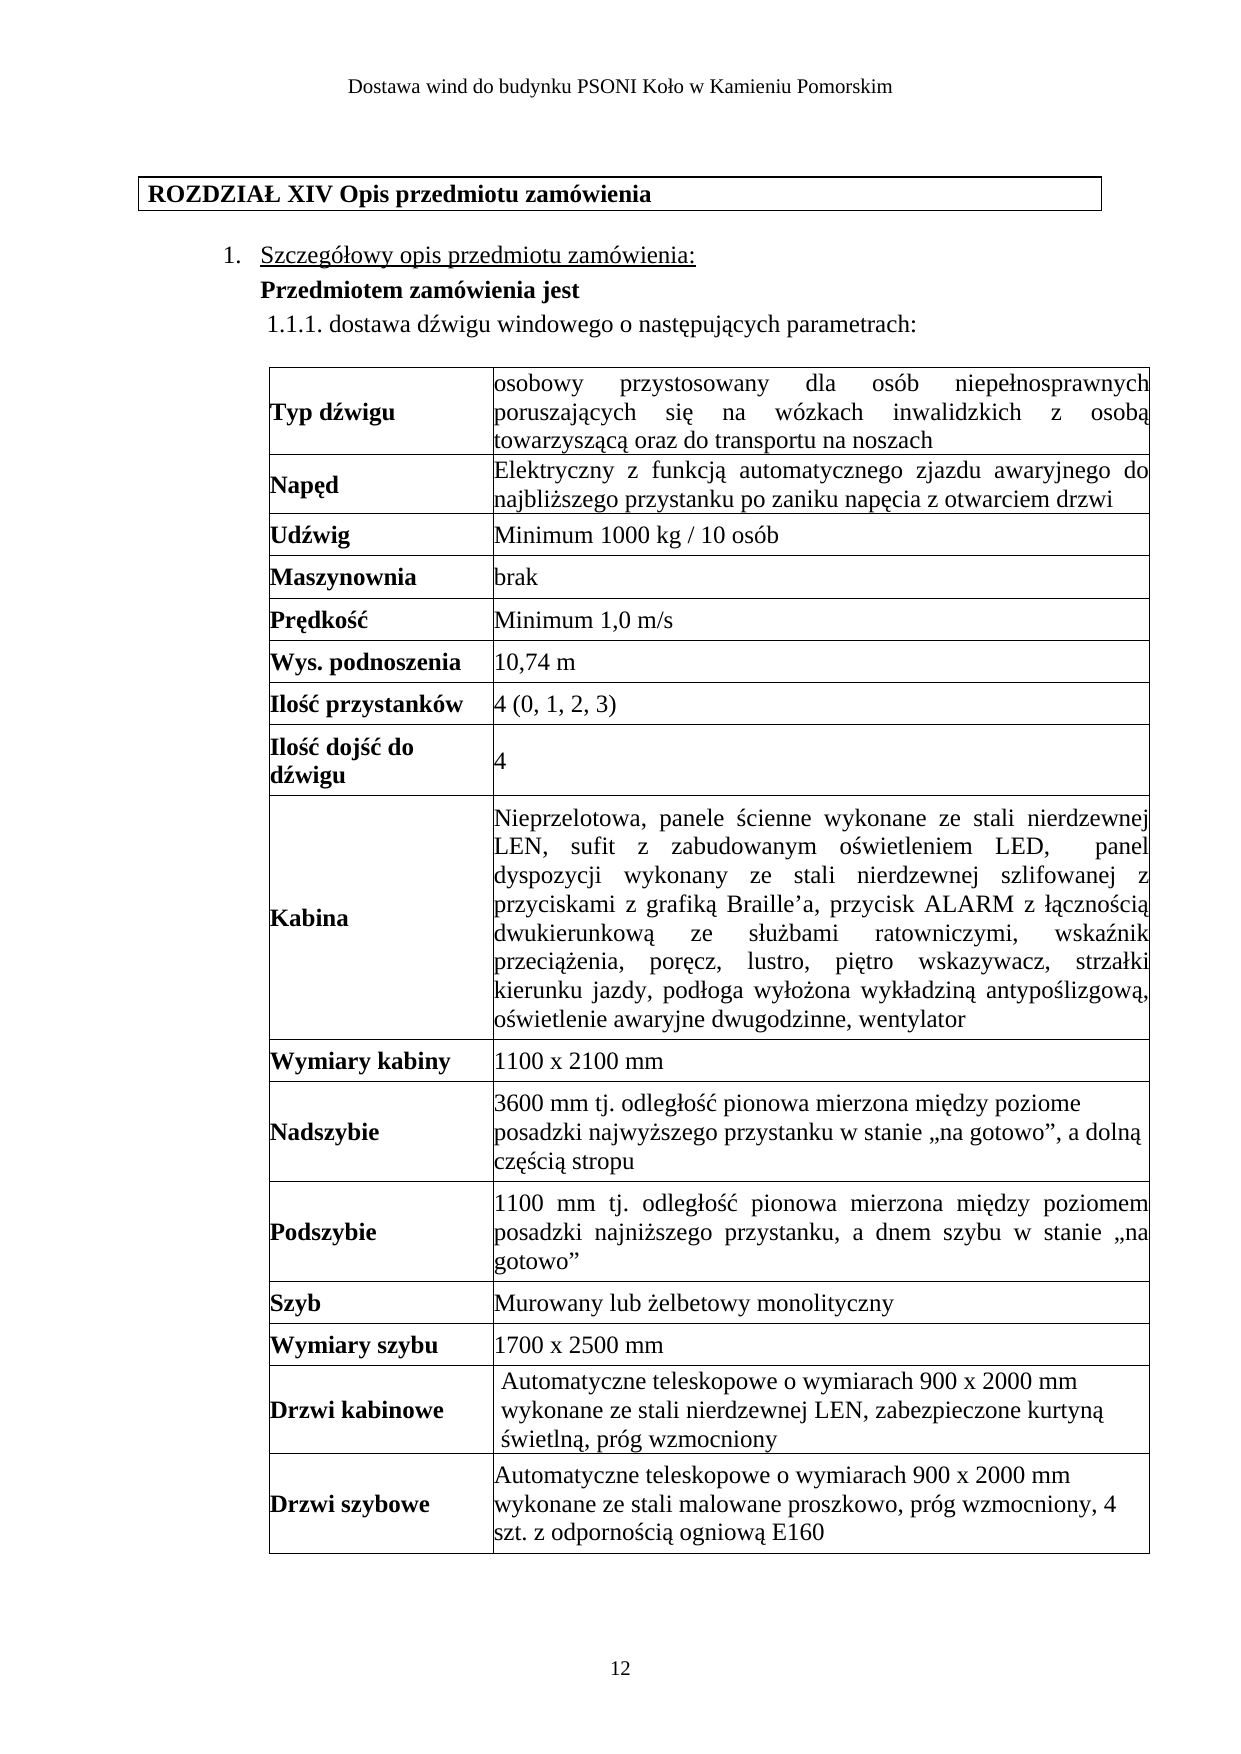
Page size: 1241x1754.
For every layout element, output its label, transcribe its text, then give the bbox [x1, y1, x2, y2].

subtitle ROZDZIAŁ XIV Opis przedmiotu zamówienia [139, 178, 1101, 210]
table_cell Automatyczne teleskopowe o wymiarach 900 x 2000 mm wykonane ze stali malowane proszkowo, próg wzmocniony, 4 szt. z odpornością ogniową E160 [494, 1454, 1149, 1552]
table_cell Szyb [270, 1282, 493, 1323]
table_cell Minimum 1,0 m/s [494, 599, 1149, 640]
table_cell 4 (0, 1, 2, 3) [494, 683, 1149, 724]
table_cell Nadszybie [270, 1082, 493, 1181]
table_cell Drzwi kabinowe [270, 1366, 493, 1453]
table_cell Wys. podnoszenia­ [270, 641, 493, 682]
table_cell Prędkość [270, 599, 493, 640]
table_cell Murowany lub żelbetowy monolityczny [494, 1282, 1149, 1323]
table_cell 1100 x 2100 mm [494, 1040, 1149, 1081]
table_cell brak [494, 556, 1149, 597]
table_header osobowy przystosowany dla osób niepełnosprawnych poruszających się na wózkach inwalidzkich z osobą towarzyszącą oraz do transportu na noszach [494, 368, 1149, 454]
list Szczegółowy opis przedmiotu zamówienia: [223, 240, 1093, 269]
table_cell Nieprzelotowa, panele ścienne wykonane ze stali nierdzewnej LEN, sufit z zabudowanym oświetleniem LED, panel dyspozycji wykonany ze stali nierdzewnej szlifowanej z przyciskami z grafiką Braille’a, przycisk ALARM z łącznością dwukierunkową ze służbami ratowniczymi, wskaźnik przeciążenia, poręcz, lustro, piętro wskazywacz, strzałki kierunku jazdy, podłoga wyłożona wykładziną antypoślizgową, oświetlenie awaryjne dwugodzinne, wentylator [494, 796, 1149, 1039]
table_cell Ilość przystanków [270, 683, 493, 724]
table_cell Wymiary szybu [270, 1324, 493, 1365]
table_header Typ dźwigu [270, 368, 493, 454]
list dostawa dźwigu windowego o następujących parametrach: [260, 309, 1093, 338]
table_cell Podszybie [270, 1182, 493, 1281]
table_cell Automatyczne teleskopowe o wymiarach 900 x 2000 mm wykonane ze stali nierdzewnej LEN, zabezpieczone kurtyną świetlną, próg wzmocniony [494, 1366, 1149, 1453]
table_cell Maszynownia [270, 556, 493, 597]
list Przedmiotem zamówienia jest [223, 275, 1093, 303]
table_cell Drzwi szybowe [270, 1454, 493, 1552]
table_cell 10,74 m [494, 641, 1149, 682]
table_cell 1700 x 2500 mm [494, 1324, 1149, 1365]
table_cell Elektryczny z funkcją automatycznego zjazdu awaryjnego do najbliższego przystanku po zaniku napęcia z otwarciem drzwi [494, 455, 1149, 513]
table_cell Minimum 1000 kg / 10 osób [494, 514, 1149, 555]
table_cell Wymiary kabiny [270, 1040, 493, 1081]
table_cell Ilość dojść do dźwigu [270, 725, 493, 795]
table_cell Kabina [270, 796, 493, 1039]
table_cell 1100 mm tj. odległość pionowa mierzona między poziomem posadzki najniższego przystanku, a dnem szybu w stanie „na gotowo” [494, 1182, 1149, 1281]
table_cell 4 [494, 725, 1149, 795]
table_cell 3600 mm tj. odległość pionowa mierzona między poziome posadzki najwyższego przystanku w stanie „na gotowo”, a dolną częścią stropu [494, 1082, 1149, 1181]
table_cell Napęd [270, 455, 493, 513]
table_cell Udźwig [270, 514, 493, 555]
